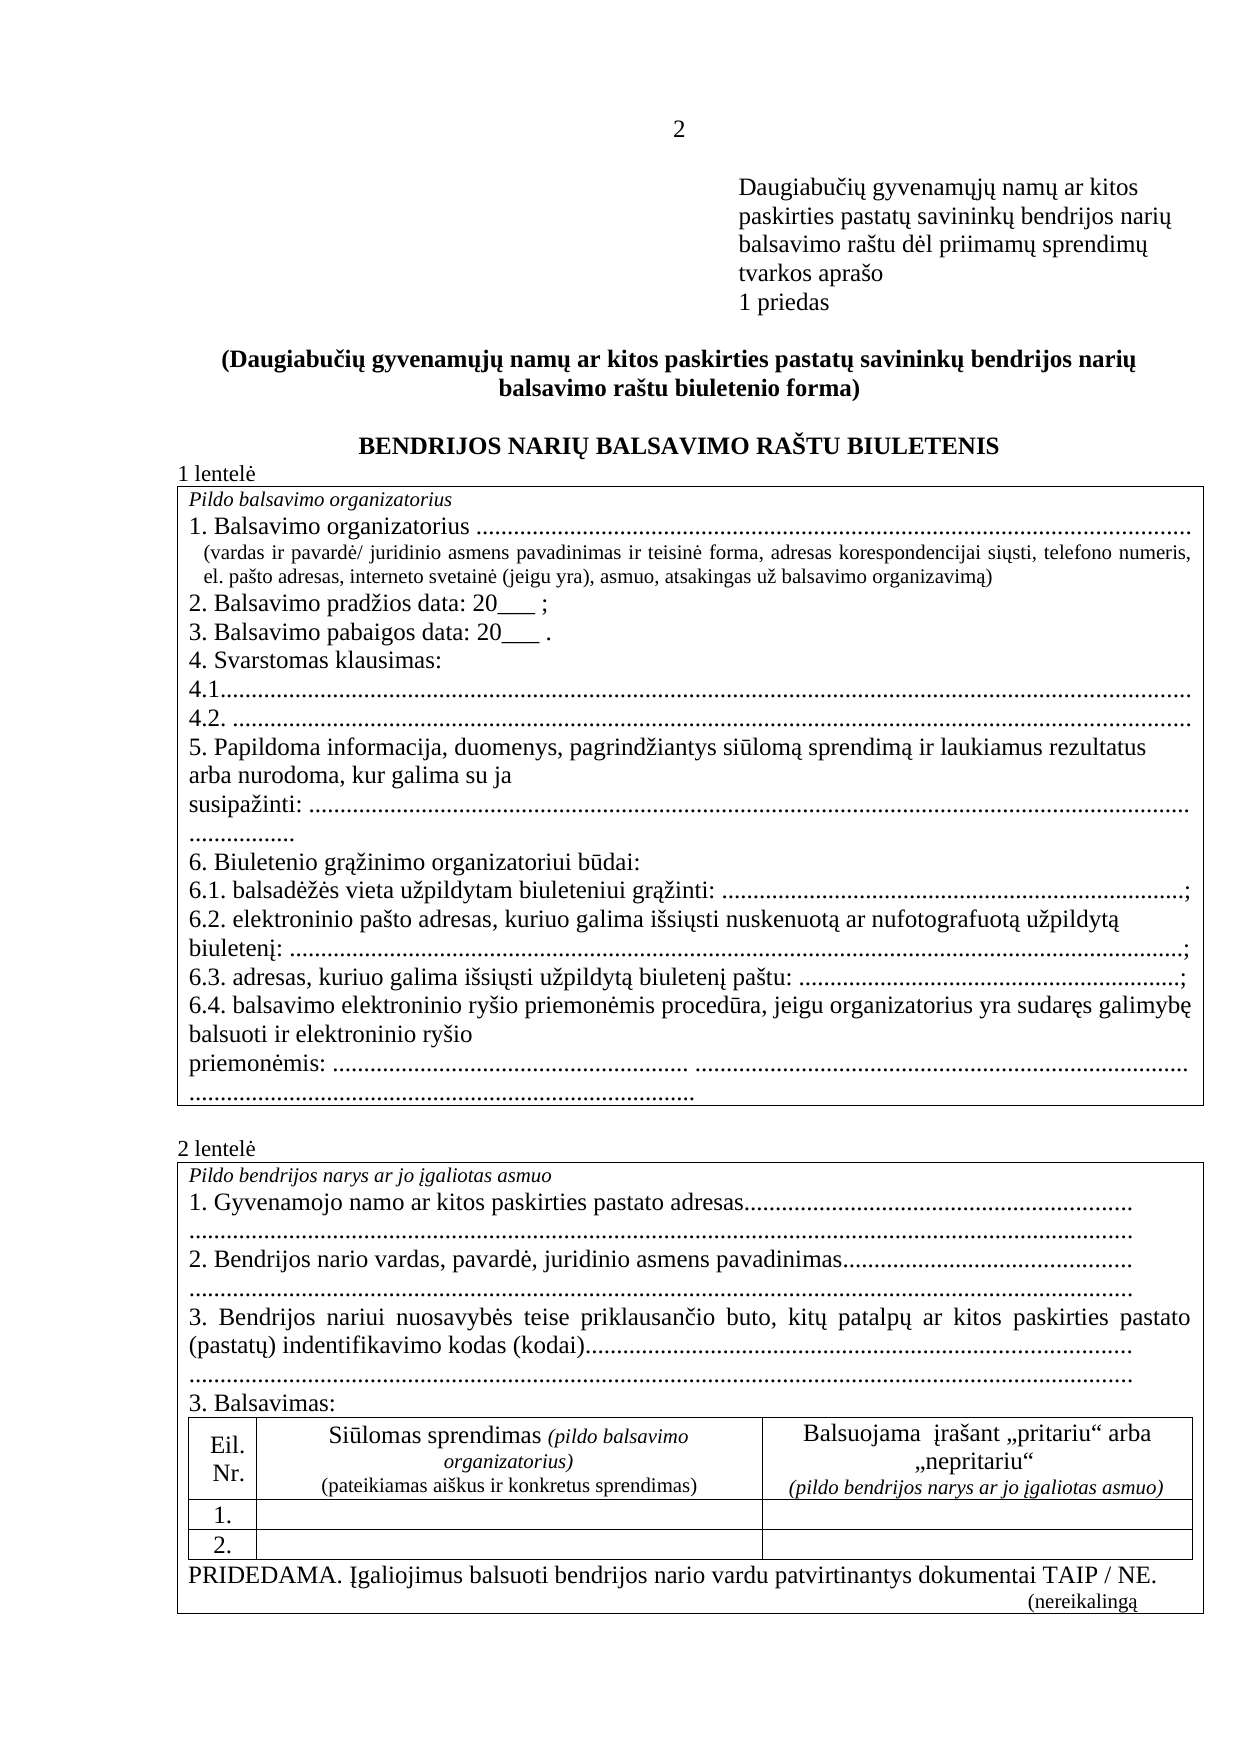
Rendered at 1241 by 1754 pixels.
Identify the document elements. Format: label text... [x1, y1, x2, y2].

text 2 lentelė [177, 1135, 1181, 1162]
table_header Eil. Nr. [189, 1418, 256, 1499]
text paskirties pastatų savininkų bendrijos narių [723, 201, 1181, 229]
table_cell [257, 1500, 762, 1529]
text 1 lentelė [177, 459, 1181, 486]
table_header Balsuojama įrašant „pritariu“ arba „nepritariu“ (pildo bendrijos narys ar jo įgaliotas asmuo) [763, 1418, 1192, 1499]
table_cell PRIDEDAMA. Įgaliojimus balsuoti bendrijos nario vardu patvirtinantys dokumentai TAIP / NE. (nereikalingą [189, 1560, 1187, 1613]
table_header Siūlomas sprendimas (pildo balsavimo organizatorius) (pateikiamas aiškus ir konkretus sprendimas) [257, 1418, 762, 1499]
table_cell 2. [189, 1530, 256, 1559]
text (Daugiabučių gyvenamųjų namų ar kitos paskirties pastatų savininkų bendrijos narių balsavimo raštu biuletenio forma) [177, 344, 1181, 402]
text balsavimo raštu dėl priimamų sprendimų [723, 229, 1181, 258]
table_cell [763, 1530, 1192, 1559]
table_cell [763, 1500, 1192, 1529]
text 1 priedas [723, 287, 1181, 316]
text BENDRIJOS NARIŲ BALSAVIMO RAŠTU BIULETENIS [177, 431, 1181, 459]
table_header Pildo balsavimo organizatorius 1. Balsavimo organizatorius (vardas ir pavardė/ juridinio asmens pavadinimas ir teisinė forma, adresas korespondencijai siųsti, telefono numeris, el. pašto adresas, interneto svetainė (jeigu yra), asmuo, atsakingas už balsavimo organizavimą) 2. Balsavimo pradžios data: 20___ ; 3. Balsavimo pabaigos data: 20___ . 4. Svarstomas klausimas: 4.1. 4.2. 5. Papildoma informacija, duomenys, pagrindžiantys siūlomą sprendimą ir laukiamus rezultatus arba nurodoma, kur galima su ja susipažinti: .............................................................................................................................................................. 6. Biuletenio grąžinimo organizatoriui būdai: 6.1. balsadėžės vieta užpildytam biuleteniui grąžinti: ..........................................................................; 6.2. elektroninio pašto adresas, kuriuo galima išsiųsti nuskenuotą ar nufotografuotą užpildytą biuletenį: ...............................................................................................................................................; 6.3. adresas, kuriuo galima išsiųsti užpildytą biuletenį paštu: .............................................................; 6.4. balsavimo elektroninio ryšio priemonėmis procedūra, jeigu organizatorius yra sudaręs galimybę balsuoti ir elektroninio ryšio priemonėmis: ......................................................... ................................................................................................................................................................ [178, 487, 1203, 1105]
table_cell 1. [189, 1500, 256, 1529]
table_cell [1187, 1560, 1192, 1613]
table_cell [257, 1530, 762, 1559]
text tvarkos aprašo [723, 258, 1181, 287]
table_header Pildo bendrijos narys ar jo įgaliotas asmuo 1. Gyvenamojo namo ar kitos paskirties pastato adresas ... 2. Bendrijos nario vardas, pavardė, juridinio asmens pavadinimas ... 3. Bendrijos nariui nuosavybės teise priklausančio buto, kitų patalpų ar kitos paskirties pastato (pastatų) indentifikavimo kodas (kodai) ... 3. Balsavimas: [178, 1163, 1203, 1613]
text Daugiabučių gyvenamųjų namų ar kitos [723, 172, 1181, 201]
